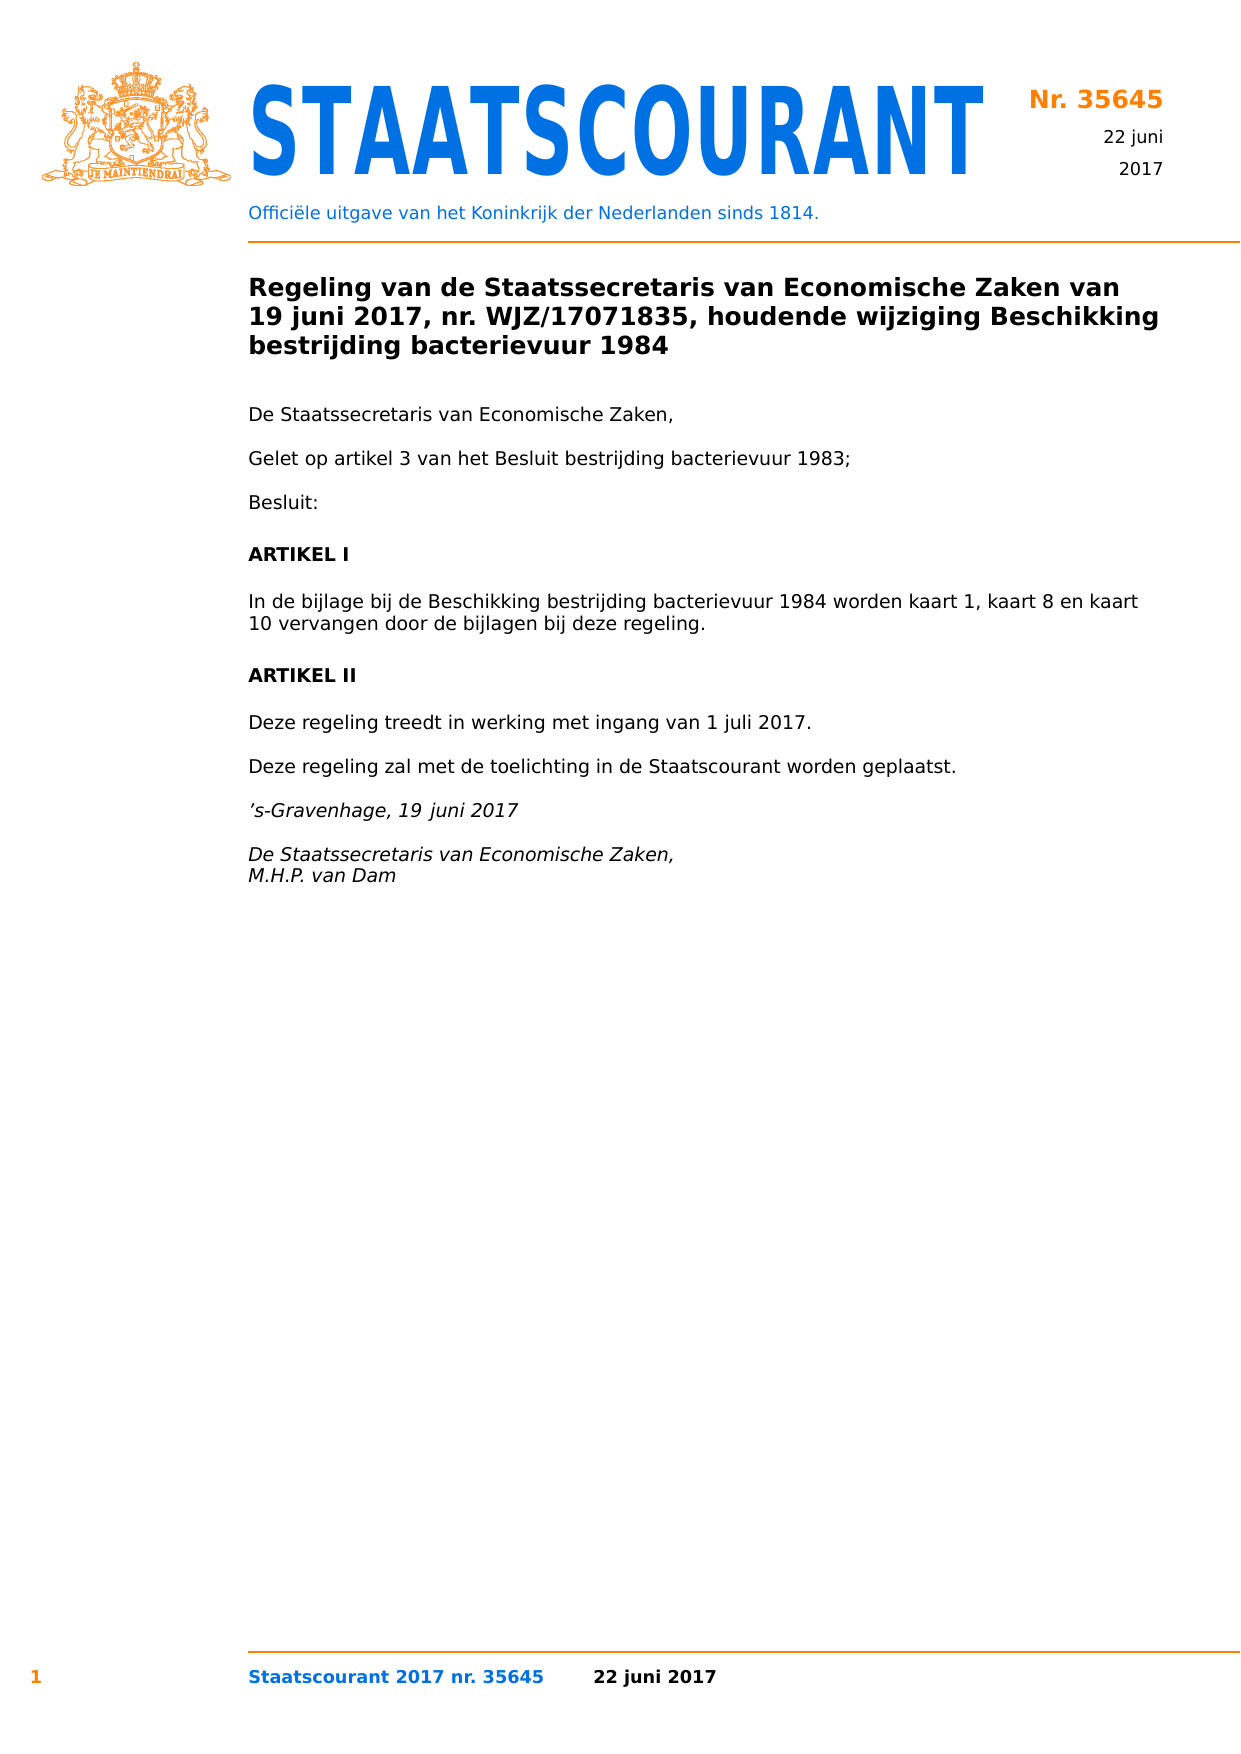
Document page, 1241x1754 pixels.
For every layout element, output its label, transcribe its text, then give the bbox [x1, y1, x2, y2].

text In de bijlage bij de Beschikking bestrijding bacterievuur 1984 worden kaart 1, kaart 8 en kaart 10 vervangen door de bijlagen bij deze regeling. [248, 591, 1163, 635]
text De Staatssecretaris van Economische Zaken, [248, 404, 1163, 426]
subtitle ARTIKEL I [248, 544, 1163, 566]
table_header STAATSCOURANT [248, 62, 998, 203]
table_header [25, 62, 248, 241]
table_cell 22 juni [998, 121, 1240, 153]
table_cell Officiële uitgave van het Koninkrijk der Nederlanden sinds 1814. [248, 203, 1240, 241]
text ’s-Gravenhage, 19 juni 2017 [248, 799, 1163, 822]
text Besluit: [248, 492, 1163, 514]
text Gelet op artikel 3 van het Besluit bestrijding bacterievuur 1983; [248, 448, 1163, 470]
picture [41, 62, 231, 186]
table_cell 2017 [998, 153, 1240, 203]
subtitle Regeling van de Staatssecretaris van Economische Zaken van 19 juni 2017, nr. WJZ/17071835, houdende wijziging Beschikking bestrijding bacterievuur 1984 [248, 273, 1163, 361]
subtitle ARTIKEL II [248, 665, 1163, 687]
text De Staatssecretaris van Economische Zaken, M.H.P. van Dam [248, 843, 1163, 887]
text Deze regeling treedt in werking met ingang van 1 juli 2017. [248, 712, 1163, 734]
text Deze regeling zal met de toelichting in de Staatscourant worden geplaatst. [248, 756, 1163, 778]
table_header Nr. 35645 [998, 62, 1240, 121]
